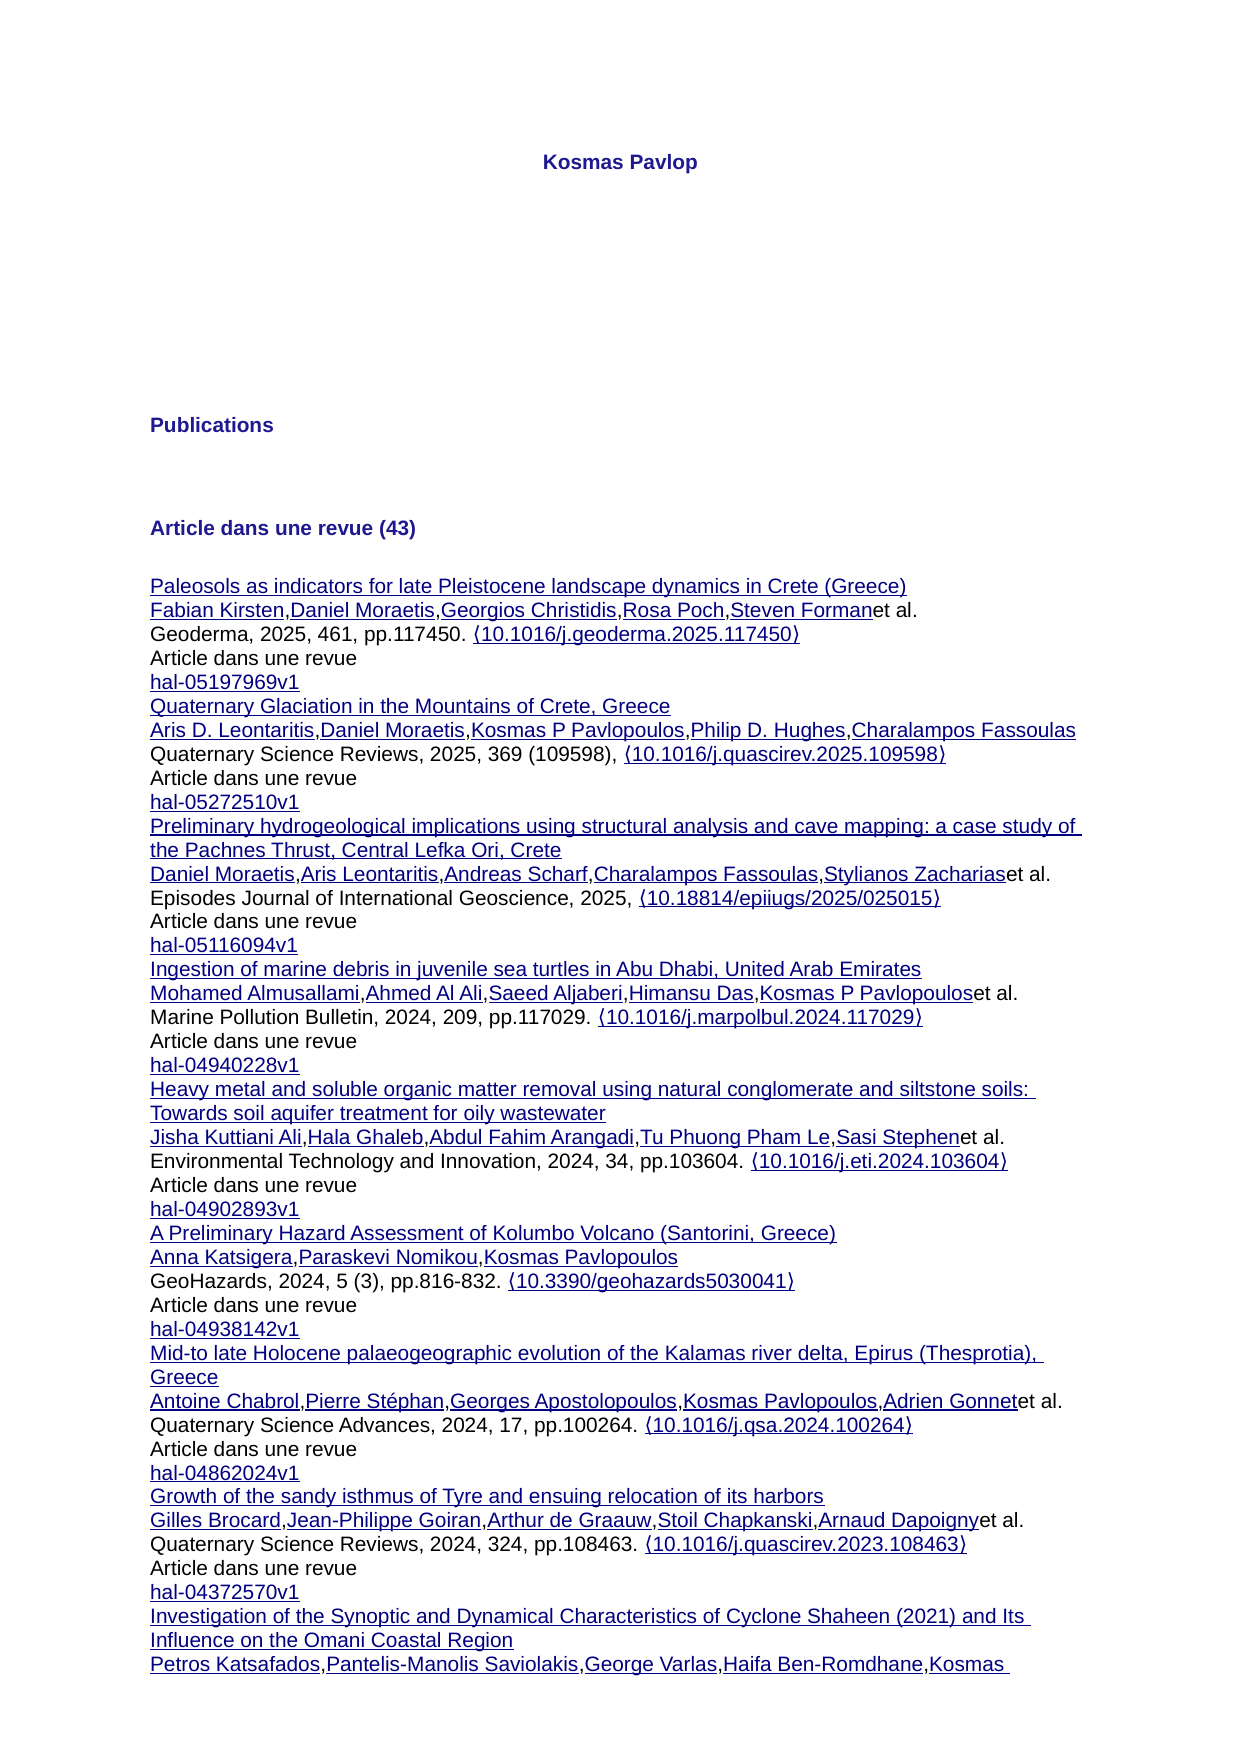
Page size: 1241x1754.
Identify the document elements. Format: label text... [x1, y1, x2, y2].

table_cell Preliminary hydrogeological implications using structural analysis and cave mapping: a case study of the Pachnes Thrust, Central Lefka Ori, Crete Daniel Moraetis,Aris Leontaritis,Andreas Scharf,Charalampos Fassoulas,Stylianos Zachariaset al. Episodes Journal of International Geoscience, 2025, ⟨10.18814/epiiugs/2025/025015⟩ Article dans une revue hal-05116094v1 [150, 814, 1090, 957]
table_cell A Preliminary Hazard Assessment of Kolumbo Volcano (Santorini, Greece) Anna Katsigera,Paraskevi Nomikou,Kosmas Pavlopoulos GeoHazards, 2024, 5 (3), pp.816-832. ⟨10.3390/geohazards5030041⟩ Article dans une revue hal-04938142v1 [150, 1221, 1090, 1341]
table_cell Growth of the sandy isthmus of Tyre and ensuing relocation of its harbors Gilles Brocard,Jean-Philippe Goiran,Arthur de Graauw,Stoil Chapkanski,Arnaud Dapoignyet al. Quaternary Science Reviews, 2024, 324, pp.108463. ⟨10.1016/j.quascirev.2023.108463⟩ Article dans une revue hal-04372570v1 [150, 1484, 1090, 1604]
table_cell Heavy metal and soluble organic matter removal using natural conglomerate and siltstone soils: Towards soil aquifer treatment for oily wastewater Jisha Kuttiani Ali,Hala Ghaleb,Abdul Fahim Arangadi,Tu Phuong Pham Le,Sasi Stephenet al. Environmental Technology and Innovation, 2024, 34, pp.103604. ⟨10.1016/j.eti.2024.103604⟩ Article dans une revue hal-04902893v1 [150, 1077, 1090, 1221]
table_cell Investigation of the Synoptic and Dynamical Characteristics of Cyclone Shaheen (2021) and Its Influence on the Omani Coastal Region Petros Katsafados,Pantelis-Manolis Saviolakis,George Varlas,Haifa Ben-Romdhane,Kosmas [150, 1604, 1090, 1676]
subtitle Publications [150, 412, 1090, 436]
subtitle Article dans une revue (43) [150, 516, 1090, 539]
subtitle Kosmas Pavlop [150, 150, 1090, 174]
table_header Paleosols as indicators for late Pleistocene landscape dynamics in Crete (Greece) Fabian Kirsten,Daniel Moraetis,Georgios Christidis,Rosa Poch,Steven Formanet al. Geoderma, 2025, 461, pp.117450. ⟨10.1016/j.geoderma.2025.117450⟩ Article dans une revue hal-05197969v1 [150, 574, 1090, 694]
table_cell Quaternary Glaciation in the Mountains of Crete, Greece Aris D. Leontaritis,Daniel Moraetis,Kosmas P Pavlopoulos,Philip D. Hughes,Charalampos Fassoulas Quaternary Science Reviews, 2025, 369 (109598), ⟨10.1016/j.quascirev.2025.109598⟩ Article dans une revue hal-05272510v1 [150, 694, 1090, 813]
table_cell Ingestion of marine debris in juvenile sea turtles in Abu Dhabi, United Arab Emirates Mohamed Almusallami,Ahmed Al Ali,Saeed Aljaberi,Himansu Das,Kosmas P Pavlopouloset al. Marine Pollution Bulletin, 2024, 209, pp.117029. ⟨10.1016/j.marpolbul.2024.117029⟩ Article dans une revue hal-04940228v1 [150, 957, 1090, 1077]
table_cell Mid-to late Holocene palaeogeographic evolution of the Kalamas river delta, Epirus (Thesprotia), Greece Antoine Chabrol,Pierre Stéphan,Georges Apostolopoulos,Kosmas Pavlopoulos,Adrien Gonnetet al. Quaternary Science Advances, 2024, 17, pp.100264. ⟨10.1016/j.qsa.2024.100264⟩ Article dans une revue hal-04862024v1 [150, 1341, 1090, 1484]
